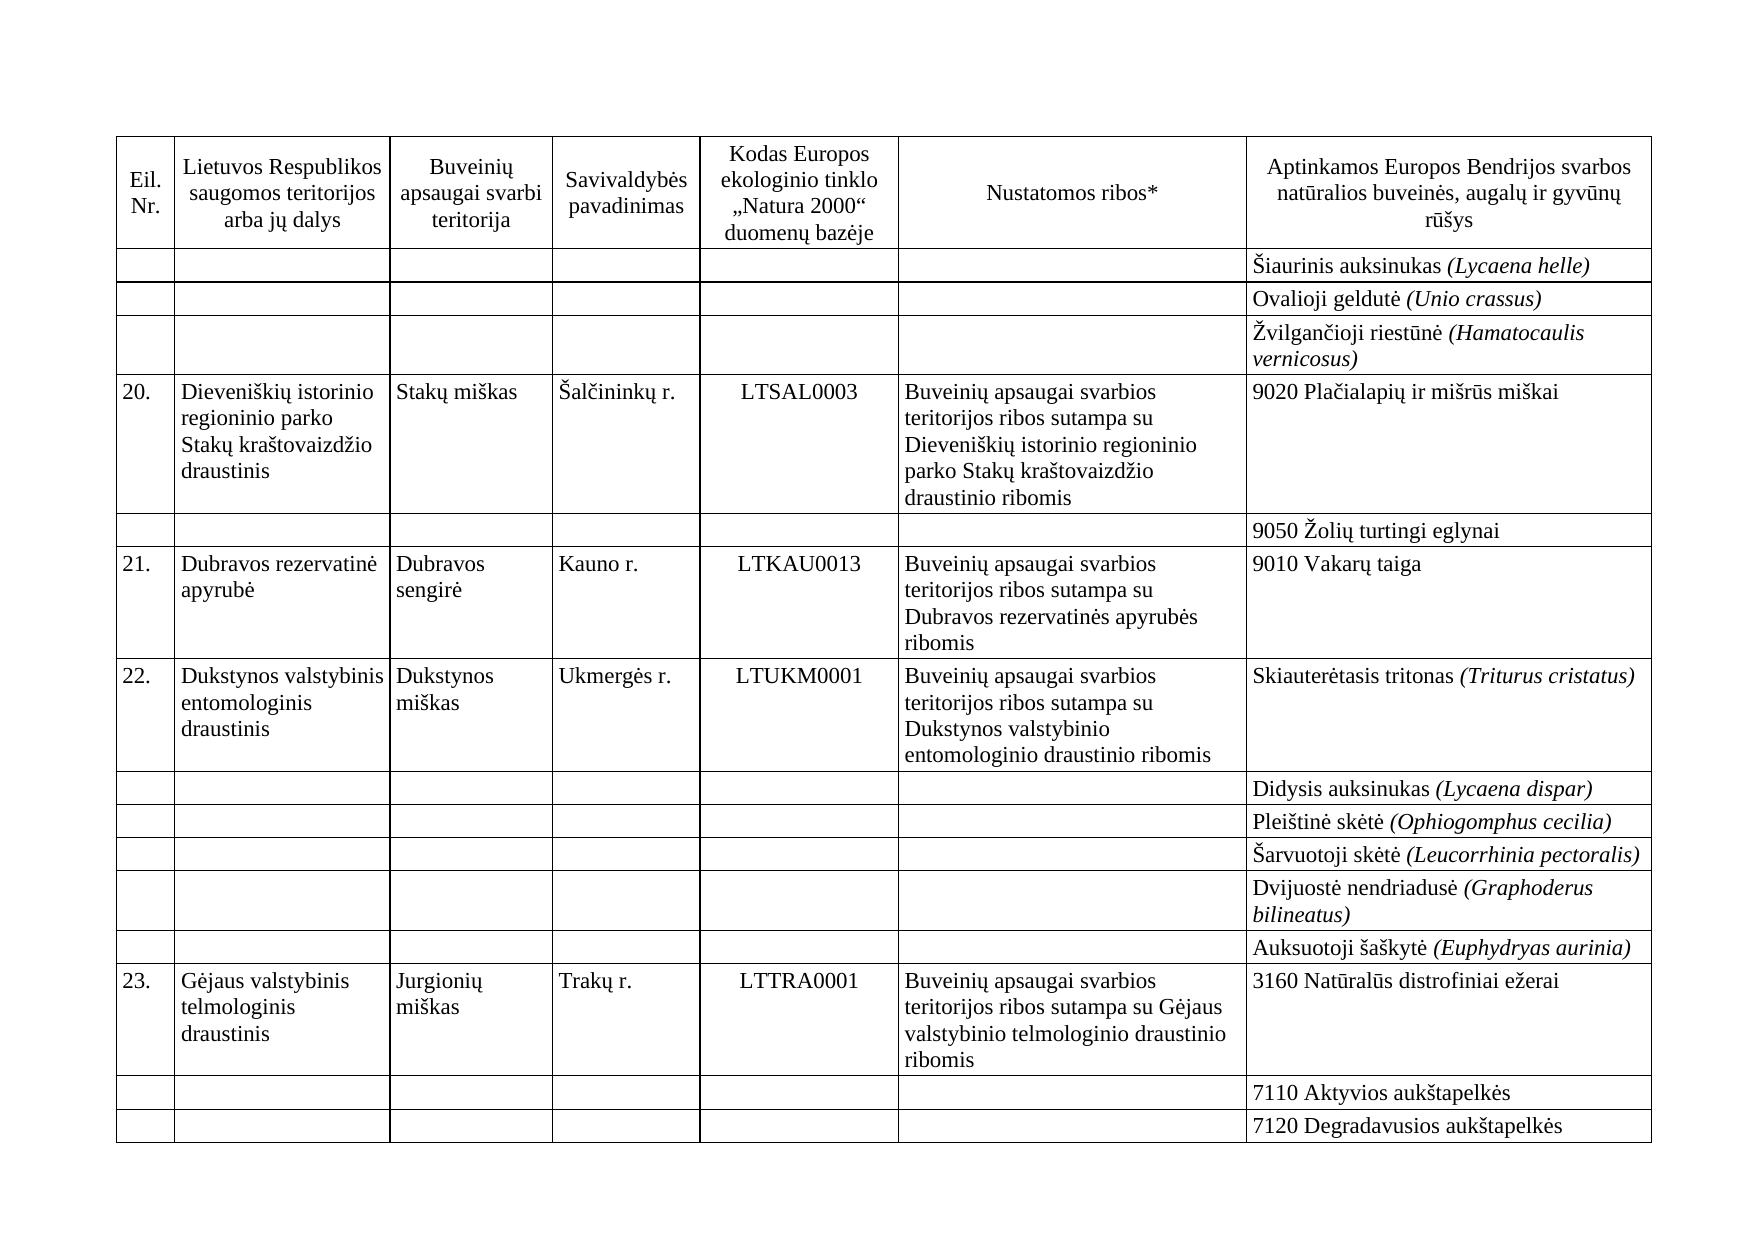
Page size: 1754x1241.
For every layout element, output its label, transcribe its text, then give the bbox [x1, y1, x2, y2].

table_cell Gėjaus valstybinis telmologinis draustinis [175, 964, 389, 1075]
table_cell 9050 Žolių turtingi eglynai [1247, 514, 1651, 546]
table_cell Buveinių apsaugai svarbios teritorijos ribos sutampa su Dieveniškių istorinio regioninio parko Stakų kraštovaizdžio draustinio ribomis [899, 375, 1246, 513]
table_cell [175, 805, 389, 837]
table_cell [701, 283, 898, 314]
table_cell 9010 Vakarų taiga [1247, 547, 1651, 658]
table_cell [175, 316, 389, 374]
table_cell Dubravos sengirė [391, 547, 552, 658]
table_cell [117, 931, 174, 963]
table_cell Dukstynos miškas [391, 659, 552, 771]
table_cell [391, 283, 552, 314]
table_cell [553, 316, 699, 374]
table_cell [391, 316, 552, 374]
table_cell [175, 283, 389, 314]
table_cell [899, 838, 1246, 870]
table_cell [899, 772, 1246, 804]
table_cell Ovalioji geldutė (Unio crassus) [1247, 283, 1651, 314]
table_cell [899, 805, 1246, 837]
table_header Lietuvos Respublikos saugomos teritorijos arba jų dalys [175, 137, 389, 248]
table_cell [391, 514, 552, 546]
table_cell [899, 1076, 1246, 1109]
table_cell Dvijuostė nendriadusė (Graphoderus bilineatus) [1247, 871, 1651, 930]
table_header Kodas Europos ekologinio tinklo „Natura 2000“ duomenų bazėje [701, 137, 898, 248]
table_cell [117, 514, 174, 546]
table_cell 9020 Plačialapių ir mišrūs miškai [1247, 375, 1651, 513]
table_cell [701, 772, 898, 804]
table_cell Dubravos rezervatinė apyrubė [175, 547, 389, 658]
table_cell [175, 514, 389, 546]
table_cell [553, 1076, 699, 1109]
table_cell [117, 1110, 174, 1142]
table_cell [391, 1110, 552, 1142]
table_cell [175, 1110, 389, 1142]
table_cell [701, 1076, 898, 1109]
table_cell [701, 316, 898, 374]
table_cell [391, 1076, 552, 1109]
table_cell Kauno r. [553, 547, 699, 658]
table_cell [175, 931, 389, 963]
table_cell [701, 805, 898, 837]
table_cell Skiauterėtasis tritonas (Triturus cristatus) [1247, 659, 1651, 771]
table_cell [117, 838, 174, 870]
table_cell [899, 514, 1246, 546]
table_cell [553, 871, 699, 930]
table_cell Dukstynos valstybinis entomologinis draustinis [175, 659, 389, 771]
table_cell [701, 1110, 898, 1142]
table_header Aptinkamos Europos Bendrijos svarbos natūralios buveinės, augalų ir gyvūnų rūšys [1247, 137, 1651, 248]
table_cell [701, 514, 898, 546]
table_cell [391, 871, 552, 930]
table_cell Šiaurinis auksinukas (Lycaena helle) [1247, 249, 1651, 281]
table_cell 23. [117, 964, 174, 1075]
table_cell LTKAU0013 [701, 547, 898, 658]
table_header Nustatomos ribos* [899, 137, 1246, 248]
table_cell [899, 249, 1246, 281]
table_cell [391, 772, 552, 804]
table_cell [175, 838, 389, 870]
table_cell [899, 1110, 1246, 1142]
table_cell [899, 283, 1246, 314]
table_cell [553, 514, 699, 546]
table_cell [117, 1076, 174, 1109]
table_header Eil. Nr. [117, 137, 174, 248]
table_cell [175, 249, 389, 281]
table_cell [899, 871, 1246, 930]
table_cell [117, 805, 174, 837]
table_cell [701, 249, 898, 281]
table_cell Trakų r. [553, 964, 699, 1075]
table_cell [553, 249, 699, 281]
table_cell 22. [117, 659, 174, 771]
table_cell Pleištinė skėtė (Ophiogomphus cecilia) [1247, 805, 1651, 837]
table_cell [553, 805, 699, 837]
table_header Buveinių apsaugai svarbi teritorija [391, 137, 552, 248]
table_cell 7110 Aktyvios aukštapelkės [1247, 1076, 1651, 1109]
table_cell Stakų miškas [391, 375, 552, 513]
table_cell [553, 772, 699, 804]
table_cell [553, 283, 699, 314]
table_cell [117, 249, 174, 281]
table_cell Ukmergės r. [553, 659, 699, 771]
table_cell LTTRA0001 [701, 964, 898, 1075]
table_cell 3160 Natūralūs distrofiniai ežerai [1247, 964, 1651, 1075]
table_cell LTSAL0003 [701, 375, 898, 513]
table_cell [899, 316, 1246, 374]
table_cell Didysis auksinukas (Lycaena dispar) [1247, 772, 1651, 804]
table_cell [117, 871, 174, 930]
table_cell [391, 249, 552, 281]
table_cell [701, 931, 898, 963]
table_cell [175, 871, 389, 930]
table_cell LTUKM0001 [701, 659, 898, 771]
table_cell [117, 316, 174, 374]
table_cell [175, 1076, 389, 1109]
table_cell [701, 871, 898, 930]
table_cell 7120 Degradavusios aukštapelkės [1247, 1110, 1651, 1142]
table_cell 21. [117, 547, 174, 658]
table_cell Šarvuotoji skėtė (Leucorrhinia pectoralis) [1247, 838, 1651, 870]
table_cell Buveinių apsaugai svarbios teritorijos ribos sutampa su Dubravos rezervatinės apyrubės ribomis [899, 547, 1246, 658]
table_cell [117, 283, 174, 314]
table_cell [553, 838, 699, 870]
table_cell Žvilgančioji riestūnė (Hamatocaulis vernicosus) [1247, 316, 1651, 374]
table_cell Jurgionių miškas [391, 964, 552, 1075]
table_header Savivaldybės pavadinimas [553, 137, 699, 248]
table_cell Buveinių apsaugai svarbios teritorijos ribos sutampa su Gėjaus valstybinio telmologinio draustinio ribomis [899, 964, 1246, 1075]
table_cell [391, 805, 552, 837]
table_cell [117, 772, 174, 804]
table_cell Šalčininkų r. [553, 375, 699, 513]
table_cell [175, 772, 389, 804]
table_cell Dieveniškių istorinio regioninio parko Stakų kraštovaizdžio draustinis [175, 375, 389, 513]
table_cell [553, 1110, 699, 1142]
table_cell 20. [117, 375, 174, 513]
table_cell [391, 931, 552, 963]
table_cell [899, 931, 1246, 963]
table_cell [701, 838, 898, 870]
table_cell [553, 931, 699, 963]
table_cell Auksuotoji šaškytė (Euphydryas aurinia) [1247, 931, 1651, 963]
table_cell Buveinių apsaugai svarbios teritorijos ribos sutampa su Dukstynos valstybinio entomologinio draustinio ribomis [899, 659, 1246, 771]
table_cell [391, 838, 552, 870]
